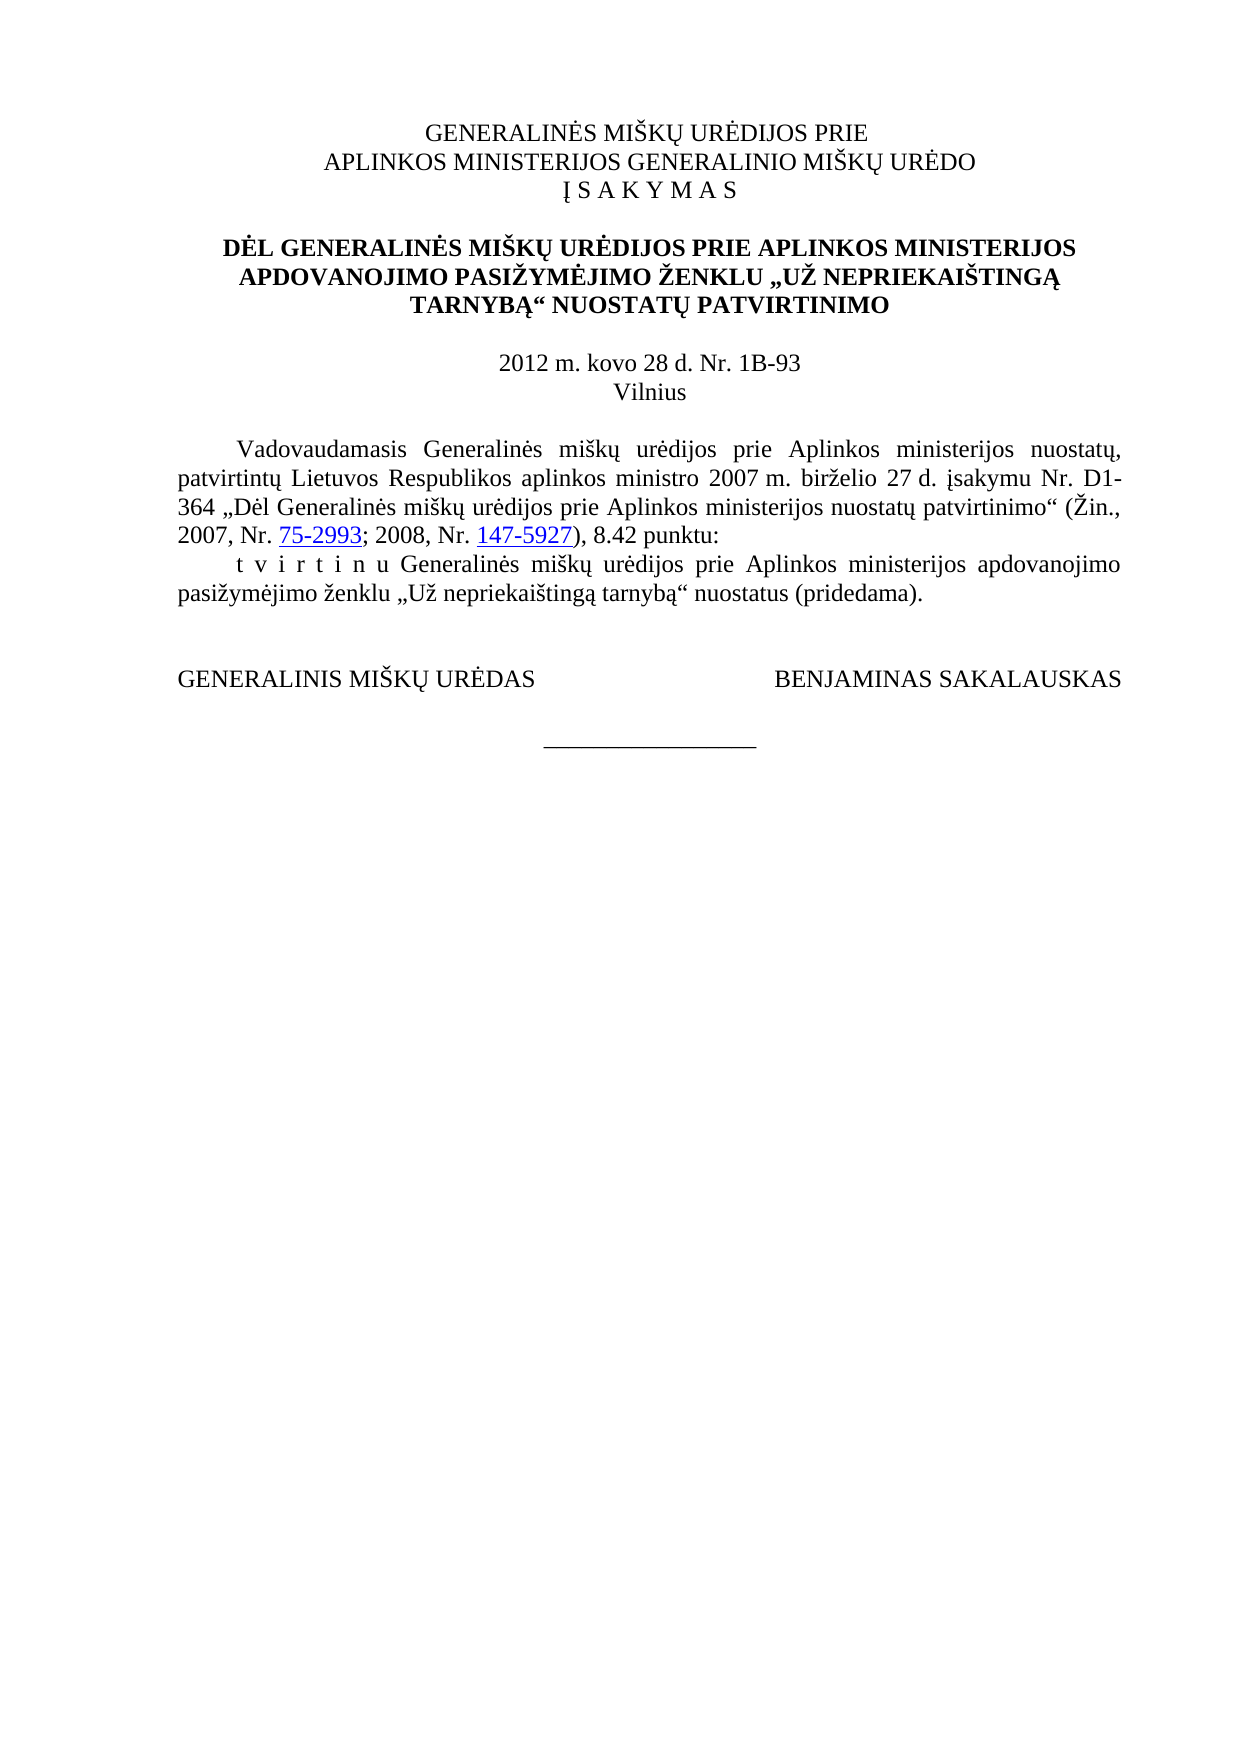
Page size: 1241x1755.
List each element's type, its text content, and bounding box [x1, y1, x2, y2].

text 2012 m. kovo 28 d. Nr. 1B-93 [177, 348, 1122, 377]
text Vadovaudamasis Generalinės miškų urėdijos prie Aplinkos ministerijos nuostatų, patvirtintų Lietuvos Respublikos aplinkos ministro 2007 m. birželio 27 d. įsakymu Nr. D1-364 „Dėl Generalinės miškų urėdijos prie Aplinkos ministerijos nuostatų patvirtinimo“ (Žin., 2007, Nr. 75-2993; 2008, Nr. 147-5927), 8.42 punktu: [177, 434, 1122, 549]
text Generalinis miškų urėdas Benjaminas Sakalauskas [177, 664, 1122, 693]
text Į S A K Y M A S [177, 176, 1122, 204]
text DĖL GENERALINĖS MIŠKŲ URĖDIJOS PRIE APLINKOS MINISTERIJOS APDOVANOJIMO PASIŽYMĖJIMO ŽENKLU „UŽ NEPRIEKAIŠTINGĄ TARNYBĄ“ NUOSTATŲ PATVIRTINIMO [177, 233, 1122, 319]
text Vilnius [177, 377, 1122, 406]
text t v i r t i n u Generalinės miškų urėdijos prie Aplinkos ministerijos apdovanojimo pasižymėjimo ženklu „Už nepriekaištingą tarnybą“ nuostatus (pridedama). [177, 549, 1122, 607]
text generalinės miškų urėdijos prie [177, 118, 1122, 147]
text aplinkos ministerijos generaliniO miškų urėdO [177, 147, 1122, 176]
text _________________ [177, 722, 1122, 751]
